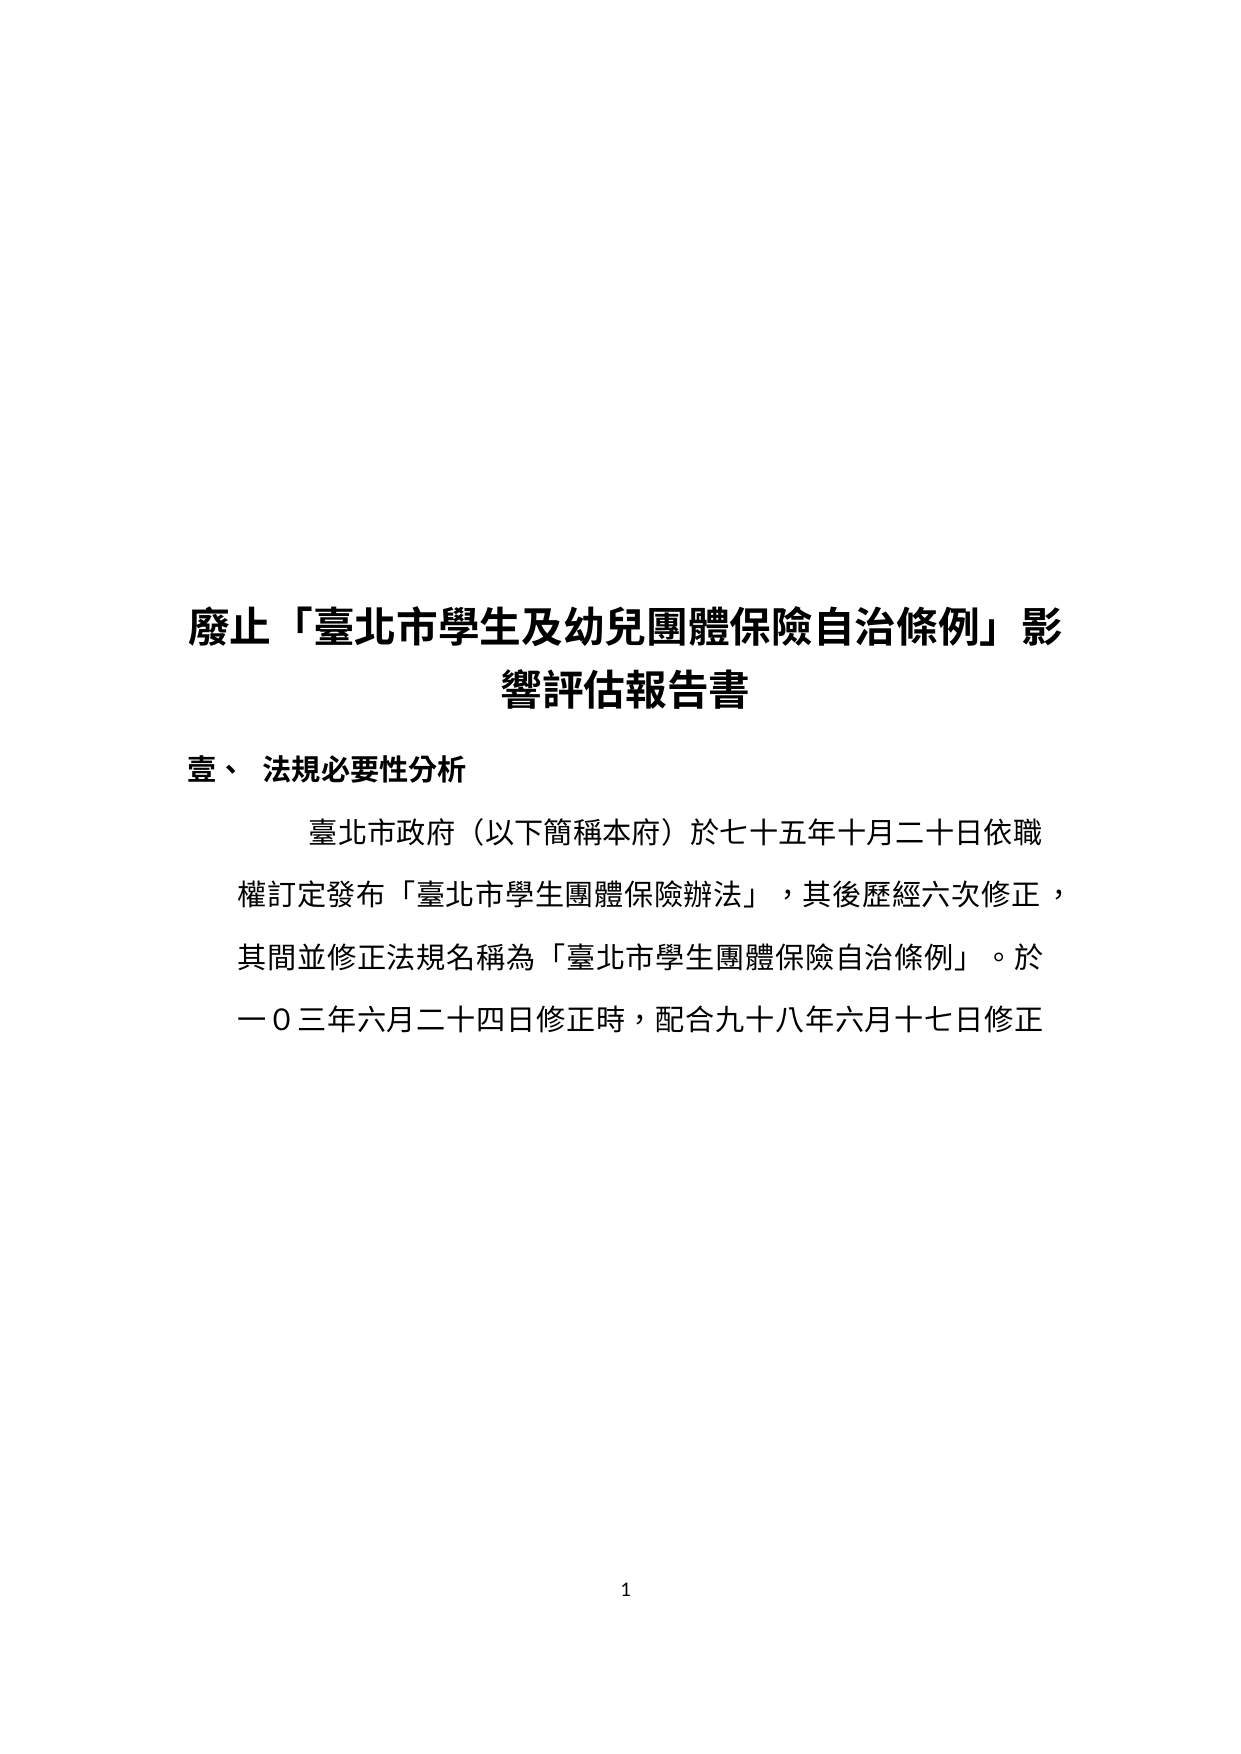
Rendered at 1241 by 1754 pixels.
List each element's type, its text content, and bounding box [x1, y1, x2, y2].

list 法規必要性分析 [187, 726, 1063, 789]
text 廢止「臺北市學生及幼兒團體保險自治條例」影響評估報告書 [187, 583, 1063, 708]
text 臺北市政府（以下簡稱本府）於七十五年十月二十日依職權訂定發布「臺北市學生團體保險辦法」，其後歷經六次修正，其間並修正法規名稱為「臺北市學生團體保險自治條例」。於一０三年六月二十四日修正時，配合九十八年六月十七日修正公布之國民教育法(以下簡稱國教法)第五條之一第一項規定：「國民小學及國民中學應辦理學生團體保險……相關事項之辦法，由各該主管教育行政機關定之。」及一００年六月二十九日制定公布之幼兒教育及照顧法(以下簡稱幼照法)第三十三條第一項規定：「幼兒園應辦理幼兒團體保險……相關事項之自治法規，由直轄市、縣(市)主管機關定之。」明定授權依據，並修正名稱為「臺北市學生及幼兒團體保險自治條例」(以下簡稱本自治條例)。 [237, 789, 1044, 1039]
